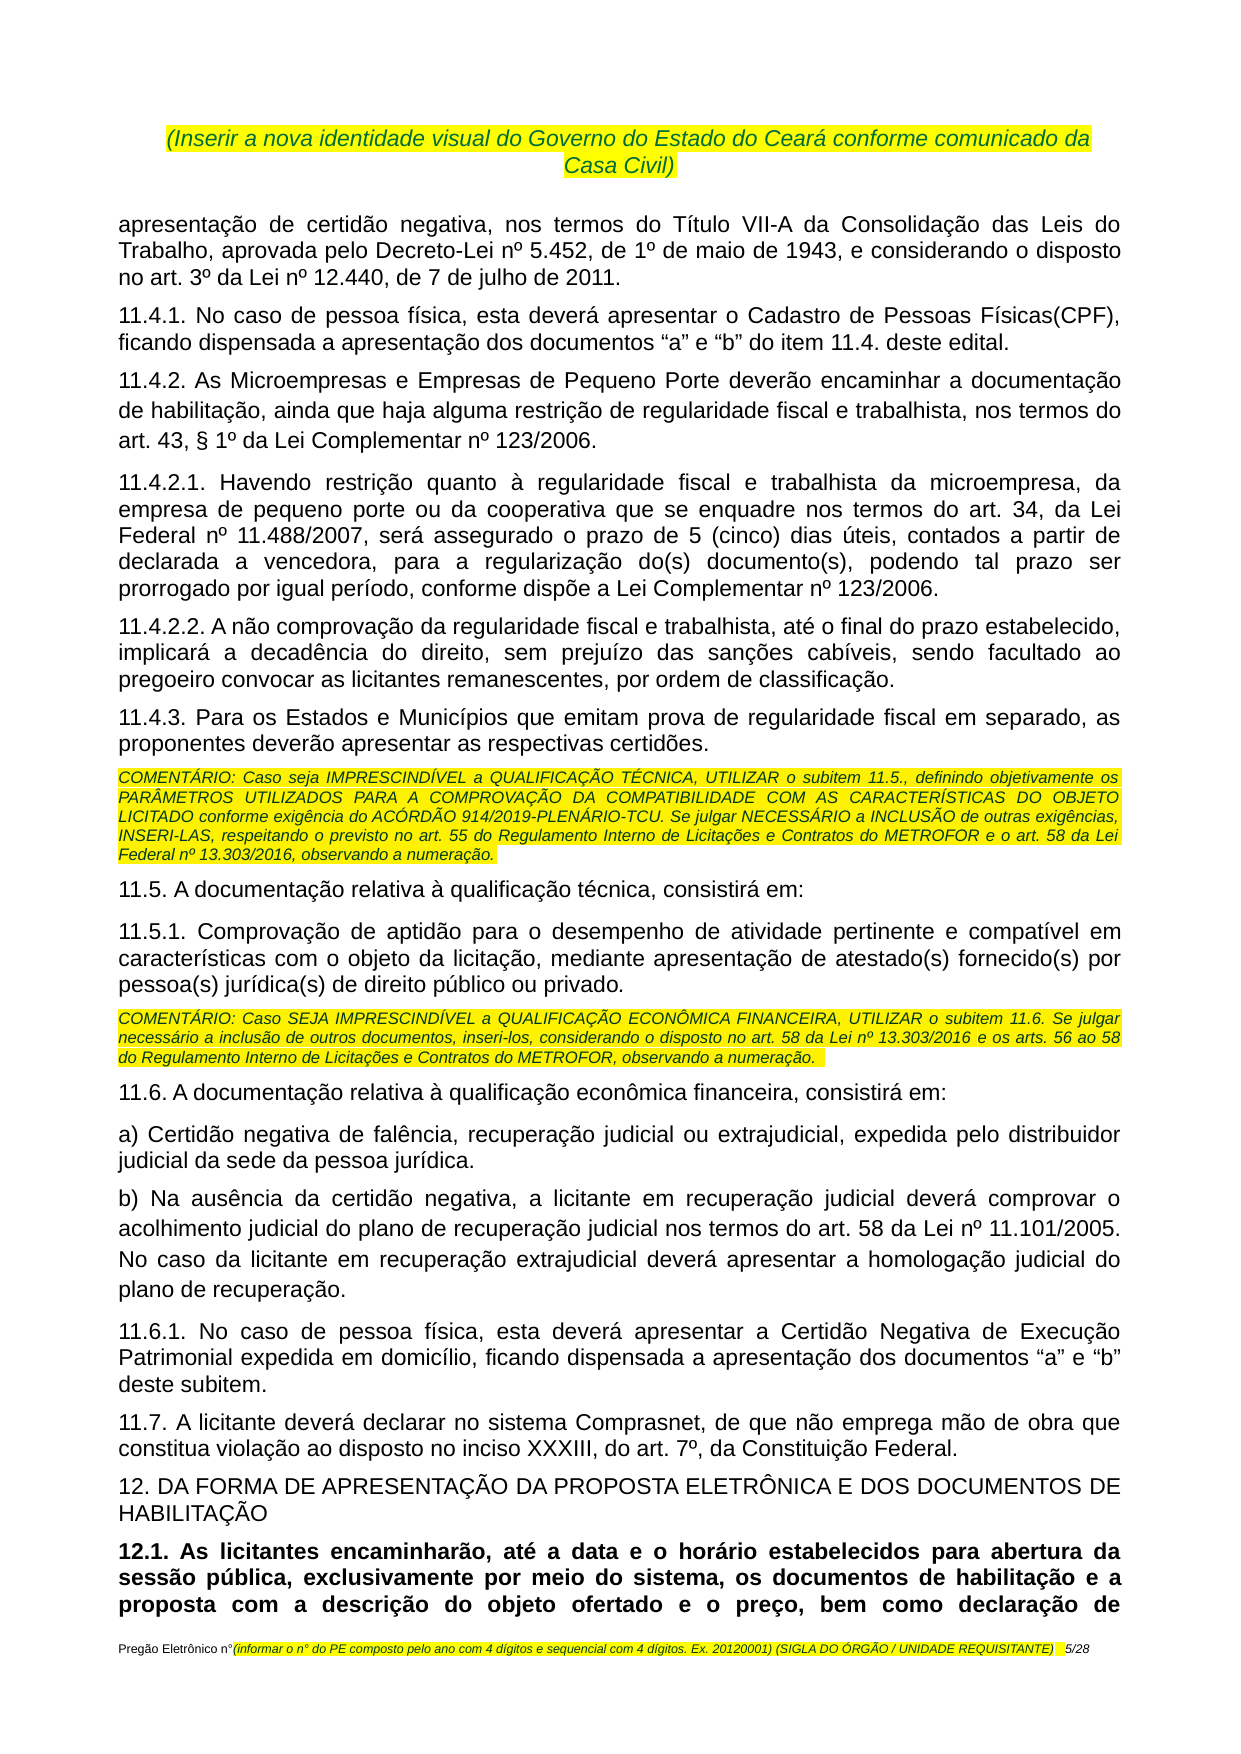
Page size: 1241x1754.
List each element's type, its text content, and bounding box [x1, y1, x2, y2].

text COMENTÁRIO: Caso SEJA IMPRESCINDÍVEL a QUALIFICAÇÃO ECONÔMICA FINANCEIRA, UTILIZAR o subitem 11.6. Se julgar necessário a inclusão de outros documentos, inseri-los, considerando o disposto no art. 58 da Lei nº 13.303/2016 e os arts. 56 ao 58 do Regulamento Interno de Licitações e Contratos do METROFOR, observando a numeração. [118, 1009, 1122, 1067]
text 11.4.2.2. A não comprovação da regularidade fiscal e trabalhista, até o final do prazo estabelecido, implicará a decadência do direito, sem prejuízo das sanções cabíveis, sendo facultado ao pregoeiro convocar as licitantes remanescentes, por ordem de classificação. [118, 613, 1122, 692]
text 11.5.1. Comprovação de aptidão para o desempenho de atividade pertinente e compatível em características com o objeto da licitação, mediante apresentação de atestado(s) fornecido(s) por pessoa(s) jurídica(s) de direito público ou privado. [118, 918, 1122, 997]
text COMENTÁRIO: Caso seja IMPRESCINDÍVEL a QUALIFICAÇÃO TÉCNICA, UTILIZAR o subitem 11.5., definindo objetivamente os PARÂMETROS UTILIZADOS PARA A COMPROVAÇÃO DA COMPATIBILIDADE COM AS CARACTERÍSTICAS DO OBJETO LICITADO conforme exigência do ACÓRDÃO 914/2019-PLENÁRIO-TCU. Se julgar NECESSÁRIO a INCLUSÃO de outras exigências, INSERI-LAS, respeitando o previsto no art. 55 do Regulamento Interno de Licitações e Contratos do METROFOR e o art. 58 da Lei Federal nº 13.303/2016, observando a numeração. [118, 768, 1122, 864]
text apresentação de certidão negativa, nos termos do Título VII-A da Consolidação das Leis do Trabalho, aprovada pelo Decreto-Lei nº 5.452, de 1º de maio de 1943, e considerando o disposto no art. 3º da Lei nº 12.440, de 7 de julho de 2011. [118, 211, 1122, 290]
text 11.5. A documentação relativa à qualificação técnica, consistirá em: [118, 876, 1122, 902]
text 12.1. As licitantes encaminharão, até a data e o horário estabelecidos para abertura da sessão pública, exclusivamente por meio do sistema, os documentos de habilitação e a proposta com a descrição do objeto ofertado e o preço, bem como declaração de [118, 1538, 1122, 1617]
text 11.4.3. Para os Estados e Municípios que emitam prova de regularidade fiscal em separado, as proponentes deverão apresentar as respectivas certidões. [118, 704, 1122, 756]
list 11.4.2. As Microempresas e Empresas de Pequeno Porte deverão encaminhar a documentação de habilitação, ainda que haja alguma restrição de regularidade fiscal e trabalhista, nos termos do art. 43, § 1º da Lei Complementar nº 123/2006. [118, 367, 1122, 453]
text 11.6.1. No caso de pessoa física, esta deverá apresentar a Certidão Negativa de Execução Patrimonial expedida em domicílio, ficando dispensada a apresentação dos documentos “a” e “b” deste subitem. [118, 1318, 1122, 1397]
text 11.6. A documentação relativa à qualificação econômica financeira, consistirá em: [118, 1078, 1122, 1105]
text 11.4.1. No caso de pessoa física, esta deverá apresentar o Cadastro de Pessoas Físicas(CPF), ficando dispensada a apresentação dos documentos “a” e “b” do item 11.4. deste edital. [118, 302, 1122, 355]
text 11.4.2.1. Havendo restrição quanto à regularidade fiscal e trabalhista da microempresa, da empresa de pequeno porte ou da cooperativa que se enquadre nos termos do art. 34, da Lei Federal nº 11.488/2007, será assegurado o prazo de 5 (cinco) dias úteis, contados a partir de declarada a vencedora, para a regularização do(s) documento(s), podendo tal prazo ser prorrogado por igual período, conforme dispõe a Lei Complementar nº 123/2006. [118, 469, 1122, 601]
text 12. DA FORMA DE APRESENTAÇÃO DA PROPOSTA ELETRÔNICA E DOS DOCUMENTOS DE HABILITAÇÃO [118, 1473, 1122, 1526]
text b) Na ausência da certidão negativa, a licitante em recuperação judicial deverá comprovar o acolhimento judicial do plano de recuperação judicial nos termos do art. 58 da Lei nº 11.101/2005. No caso da licitante em recuperação extrajudicial deverá apresentar a homologação judicial do plano de recuperação. [118, 1185, 1122, 1302]
text a) Certidão negativa de falência, recuperação judicial ou extrajudicial, expedida pelo distribuidor judicial da sede da pessoa jurídica. [118, 1121, 1122, 1173]
text 11.7. A licitante deverá declarar no sistema Comprasnet, de que não emprega mão de obra que constitua violação ao disposto no inciso XXXIII, do art. 7º, da Constituição Federal. [118, 1409, 1122, 1461]
